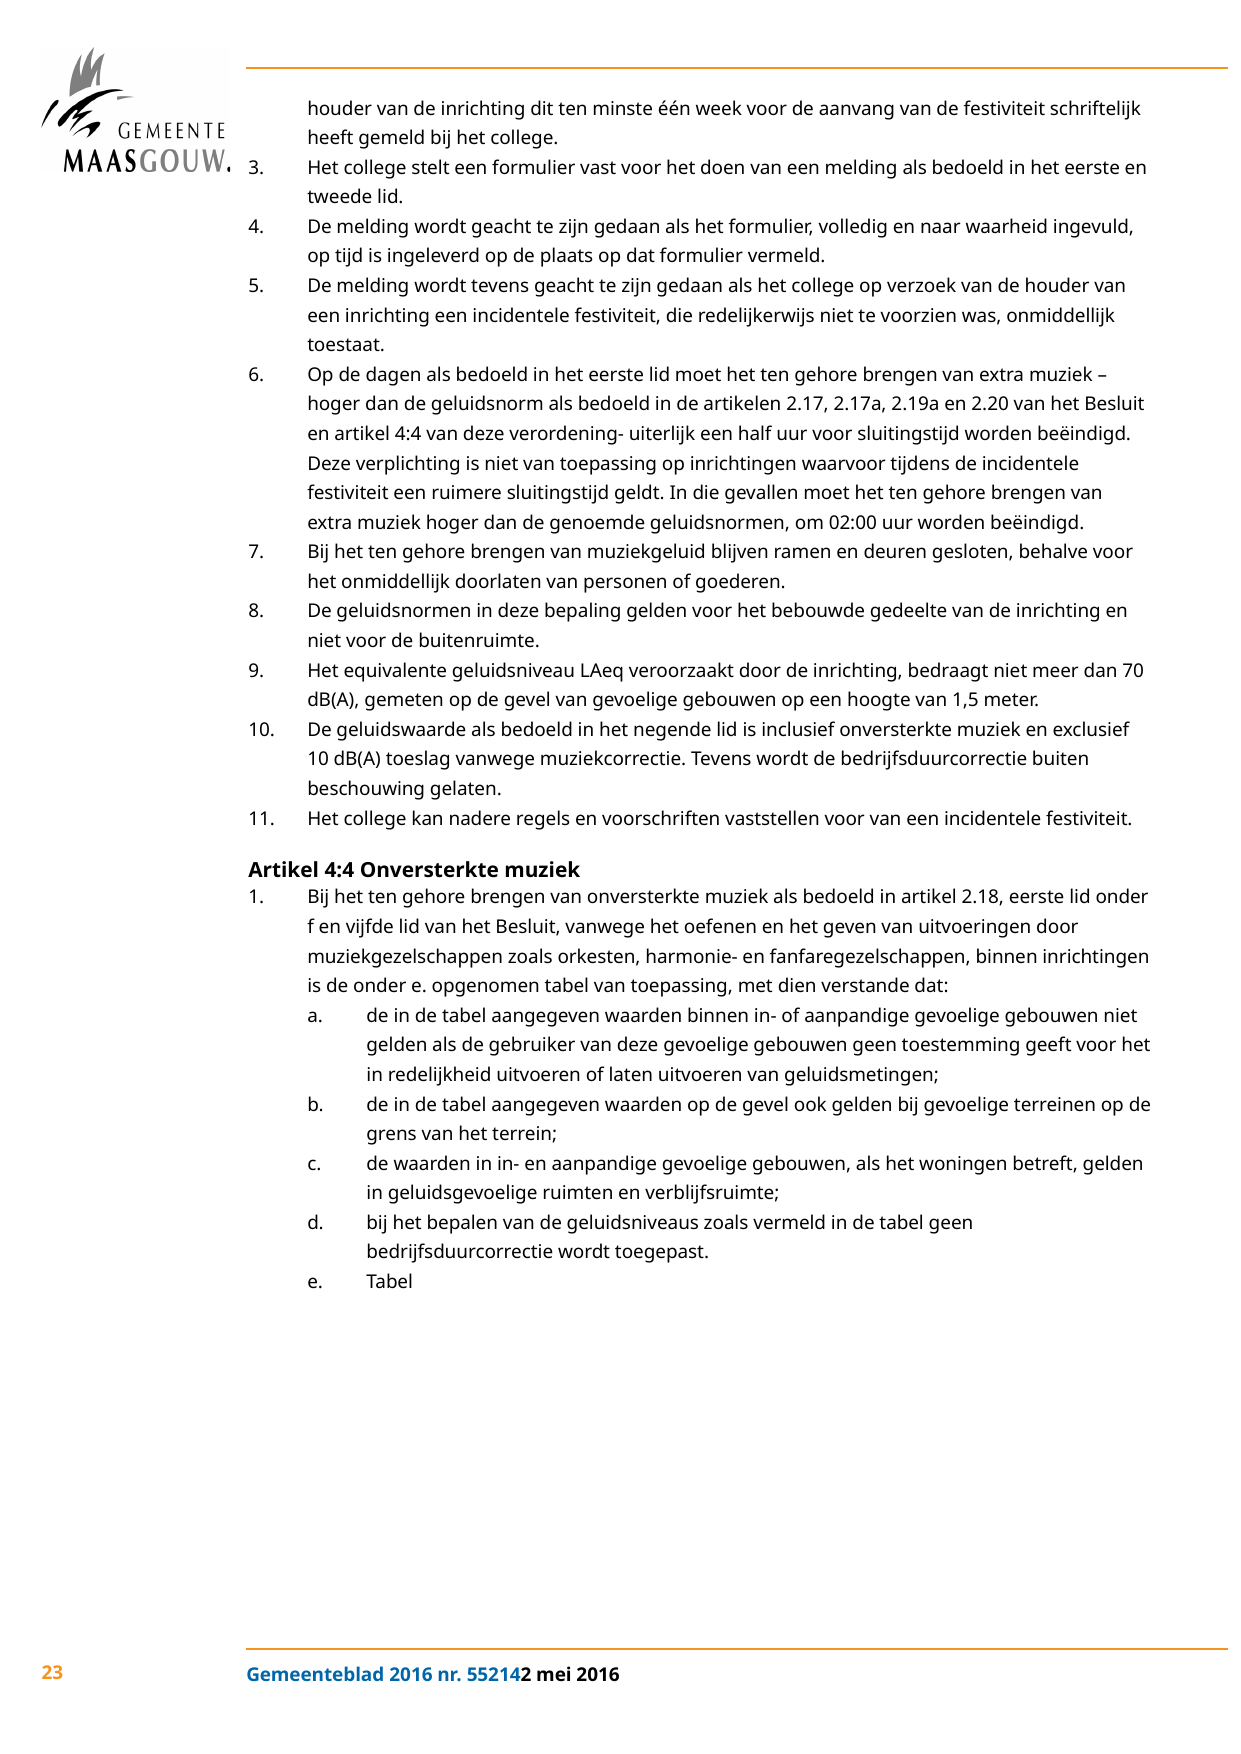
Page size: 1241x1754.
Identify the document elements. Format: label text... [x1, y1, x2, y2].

list De melding wordt tevens geacht te zijn gedaan als het college op verzoek van de houder van een inrichting een incidentele festiviteit, die redelijkerwijs niet te voorzien was, onmiddellijk toestaat. [248, 272, 1152, 357]
list De geluidswaarde als bedoeld in het negende lid is inclusief onversterkte muziek en exclusief 10 dB(A) toeslag vanwege muziekcorrectie. Tevens wordt de bedrijfsduurcorrectie buiten beschouwing gelaten. [248, 716, 1152, 801]
list Op de dagen als bedoeld in het eerste lid moet het ten gehore brengen van extra muziek – hoger dan de geluidsnorm als bedoeld in de artikelen 2.17, 2.17a, 2.19a en 2.20 van het Besluit en artikel 4:4 van deze verordening- uiterlijk een half uur voor sluitingstijd worden beëindigd. Deze verplichting is niet van toepassing op inrichtingen waarvoor tijdens de incidentele festiviteit een ruimere sluitingstijd geldt. In die gevallen moet het ten gehore brengen van extra muziek hoger dan de genoemde geluidsnormen, om 02:00 uur worden beëindigd. [248, 361, 1152, 535]
picture [41, 47, 231, 172]
list de waarden in in- en aanpandige gevoelige gebouwen, als het woningen betreft, gelden in geluidsgevoelige ruimten en verblijfsruimte; [307, 1150, 1152, 1205]
list De melding wordt geacht te zijn gedaan als het formulier, volledig en naar waarheid ingevuld, op tijd is ingeleverd op de plaats op dat formulier vermeld. [248, 213, 1152, 268]
list Bij het ten gehore brengen van muziekgeluid blijven ramen en deuren gesloten, behalve voor het onmiddellijk doorlaten van personen of goederen. [248, 538, 1152, 594]
list de in de tabel aangegeven waarden op de gevel ook gelden bij gevoelige terreinen op de grens van het terrein; [307, 1091, 1152, 1146]
list bij het bepalen van de geluidsniveaus zoals vermeld in de tabel geen bedrijfsduurcorrectie wordt toegepast. [307, 1209, 1152, 1264]
list Het college kan nadere regels en voorschriften vaststellen voor van een incidentele festiviteit. [248, 805, 1152, 831]
list Het college stelt een formulier vast voor het doen van een melding als bedoeld in het eerste en tweede lid. [248, 154, 1152, 209]
list Het equivalente geluidsniveau LAeq veroorzaakt door de inrichting, bedraagt niet meer dan 70 dB(A), gemeten op de gevel van gevoelige gebouwen op een hoogte van 1,5 meter. [248, 657, 1152, 712]
list houder van de inrichting dit ten minste één week voor de aanvang van de festiviteit schriftelijk heeft gemeld bij het college. [248, 95, 1152, 150]
list Bij het ten gehore brengen van onversterkte muziek als bedoeld in artikel 2.18, eerste lid onder f en vijfde lid van het Besluit, vanwege het oefenen en het geven van uitvoeringen door muziekgezelschappen zoals orkesten, harmonie- en fanfaregezelschappen, binnen inrichtingen is de onder e. opgenomen tabel van toepassing, met dien verstande dat: [248, 884, 1152, 998]
list Tabel [307, 1268, 1152, 1294]
text Artikel 4:4 Onversterkte muziek [248, 855, 1152, 884]
list De geluidsnormen in deze bepaling gelden voor het bebouwde gedeelte van de inrichting en niet voor de buitenruimte. [248, 598, 1152, 653]
list de in de tabel aangegeven waarden binnen in- of aanpandige gevoelige gebouwen niet gelden als de gebruiker van deze gevoelige gebouwen geen toestemming geeft voor het in redelijkheid uitvoeren of laten uitvoeren van geluidsmetingen; [307, 1002, 1152, 1087]
